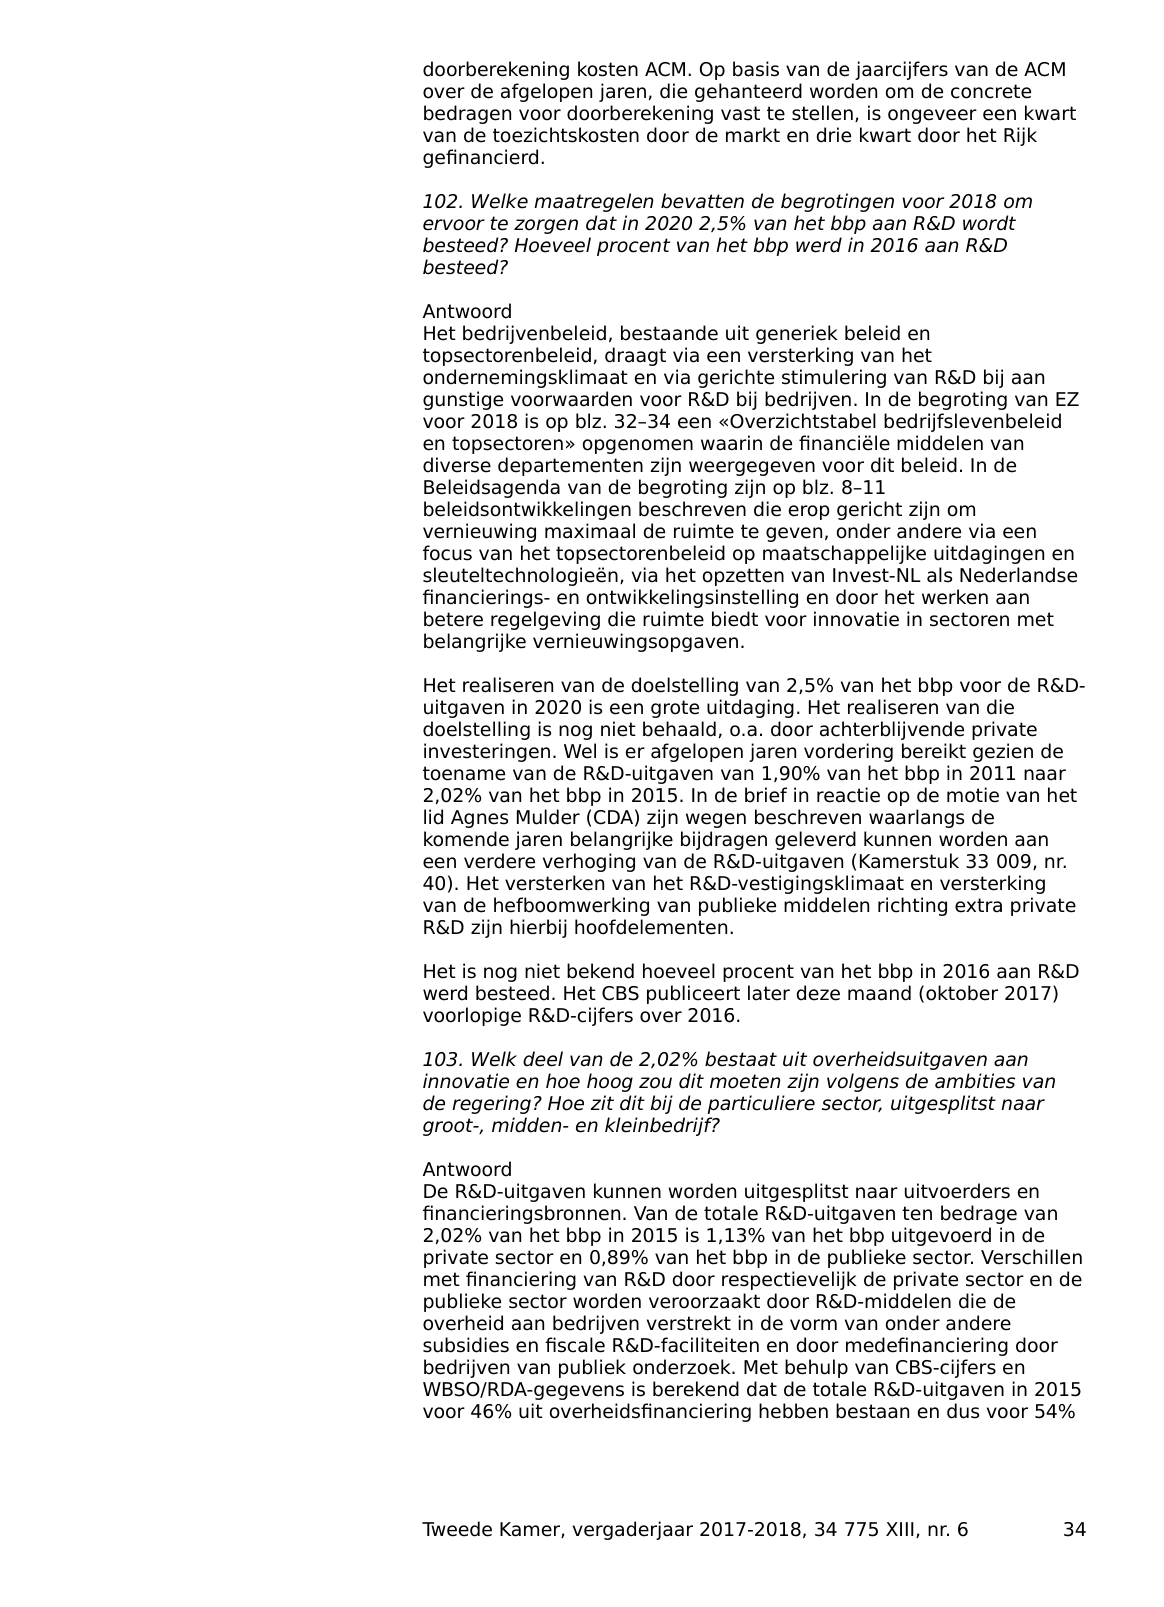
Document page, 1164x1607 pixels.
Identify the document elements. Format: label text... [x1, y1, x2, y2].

text De R&D-uitgaven kunnen worden uitgesplitst naar uitvoerders en financieringsbronnen. Van de totale R&D-uitgaven ten bedrage van 2,02% van het bbp in 2015 is 1,13% van het bbp uitgevoerd in de private sector en 0,89% van het bbp in de publieke sector. Verschillen met financiering van R&D door respectievelijk de private sector en de publieke sector worden veroorzaakt door R&D-middelen die de overheid aan bedrijven verstrekt in de vorm van onder andere subsidies en fiscale R&D-faciliteiten en door medefinanciering door bedrijven van publiek onderzoek. Met behulp van CBS-cijfers en WBSO/RDA-gegevens is berekend dat de totale R&D-uitgaven in 2015 voor 46% uit overheidsfinanciering hebben bestaan en dus voor 54% [422, 1181, 1087, 1423]
text Antwoord [422, 1159, 1087, 1181]
text Het bedrijvenbeleid, bestaande uit generiek beleid en topsectorenbeleid, draagt via een versterking van het ondernemingsklimaat en via gerichte stimulering van R&D bij aan gunstige voorwaarden voor R&D bij bedrijven. In de begroting van EZ voor 2018 is op blz. 32–34 een «Overzichtstabel bedrijfslevenbeleid en topsectoren» opgenomen waarin de financiële middelen van diverse departementen zijn weergegeven voor dit beleid. In de Beleidsagenda van de begroting zijn op blz. 8–11 beleidsontwikkelingen beschreven die erop gericht zijn om vernieuwing maximaal de ruimte te geven, onder andere via een focus van het topsectorenbeleid op maatschappelijke uitdagingen en sleuteltechnologieën, via het opzetten van Invest-NL als Nederlandse financierings- en ontwikkelingsinstelling en door het werken aan betere regelgeving die ruimte biedt voor innovatie in sectoren met belangrijke vernieuwingsopgaven. [422, 323, 1087, 653]
text Antwoord [422, 301, 1087, 323]
text Het realiseren van de doelstelling van 2,5% van het bbp voor de R&D-uitgaven in 2020 is een grote uitdaging. Het realiseren van die doelstelling is nog niet behaald, o.a. door achterblijvende private investeringen. Wel is er afgelopen jaren vordering bereikt gezien de toename van de R&D-uitgaven van 1,90% van het bbp in 2011 naar 2,02% van het bbp in 2015. In de brief in reactie op de motie van het lid Agnes Mulder (CDA) zijn wegen beschreven waarlangs de komende jaren belangrijke bijdragen geleverd kunnen worden aan een verdere verhoging van de R&D-uitgaven (Kamerstuk 33 009, nr. 40). Het versterken van het R&D-vestigingsklimaat en versterking van de hefboomwerking van publieke middelen richting extra private R&D zijn hierbij hoofdelementen. [422, 675, 1087, 939]
text doorberekening kosten ACM. Op basis van de jaarcijfers van de ACM over de afgelopen jaren, die gehanteerd worden om de concrete bedragen voor doorberekening vast te stellen, is ongeveer een kwart van de toezichtskosten door de markt en drie kwart door het Rijk gefinancierd. [422, 59, 1087, 169]
text 102. Welke maatregelen bevatten de begrotingen voor 2018 om ervoor te zorgen dat in 2020 2,5% van het bbp aan R&D wordt besteed? Hoeveel procent van het bbp werd in 2016 aan R&D besteed? [422, 191, 1087, 279]
text 103. Welk deel van de 2,02% bestaat uit overheidsuitgaven aan innovatie en hoe hoog zou dit moeten zijn volgens de ambities van de regering? Hoe zit dit bij de particuliere sector, uitgesplitst naar groot-, midden- en kleinbedrijf? [422, 1049, 1087, 1137]
text Het is nog niet bekend hoeveel procent van het bbp in 2016 aan R&D werd besteed. Het CBS publiceert later deze maand (oktober 2017) voorlopige R&D-cijfers over 2016. [422, 961, 1087, 1027]
